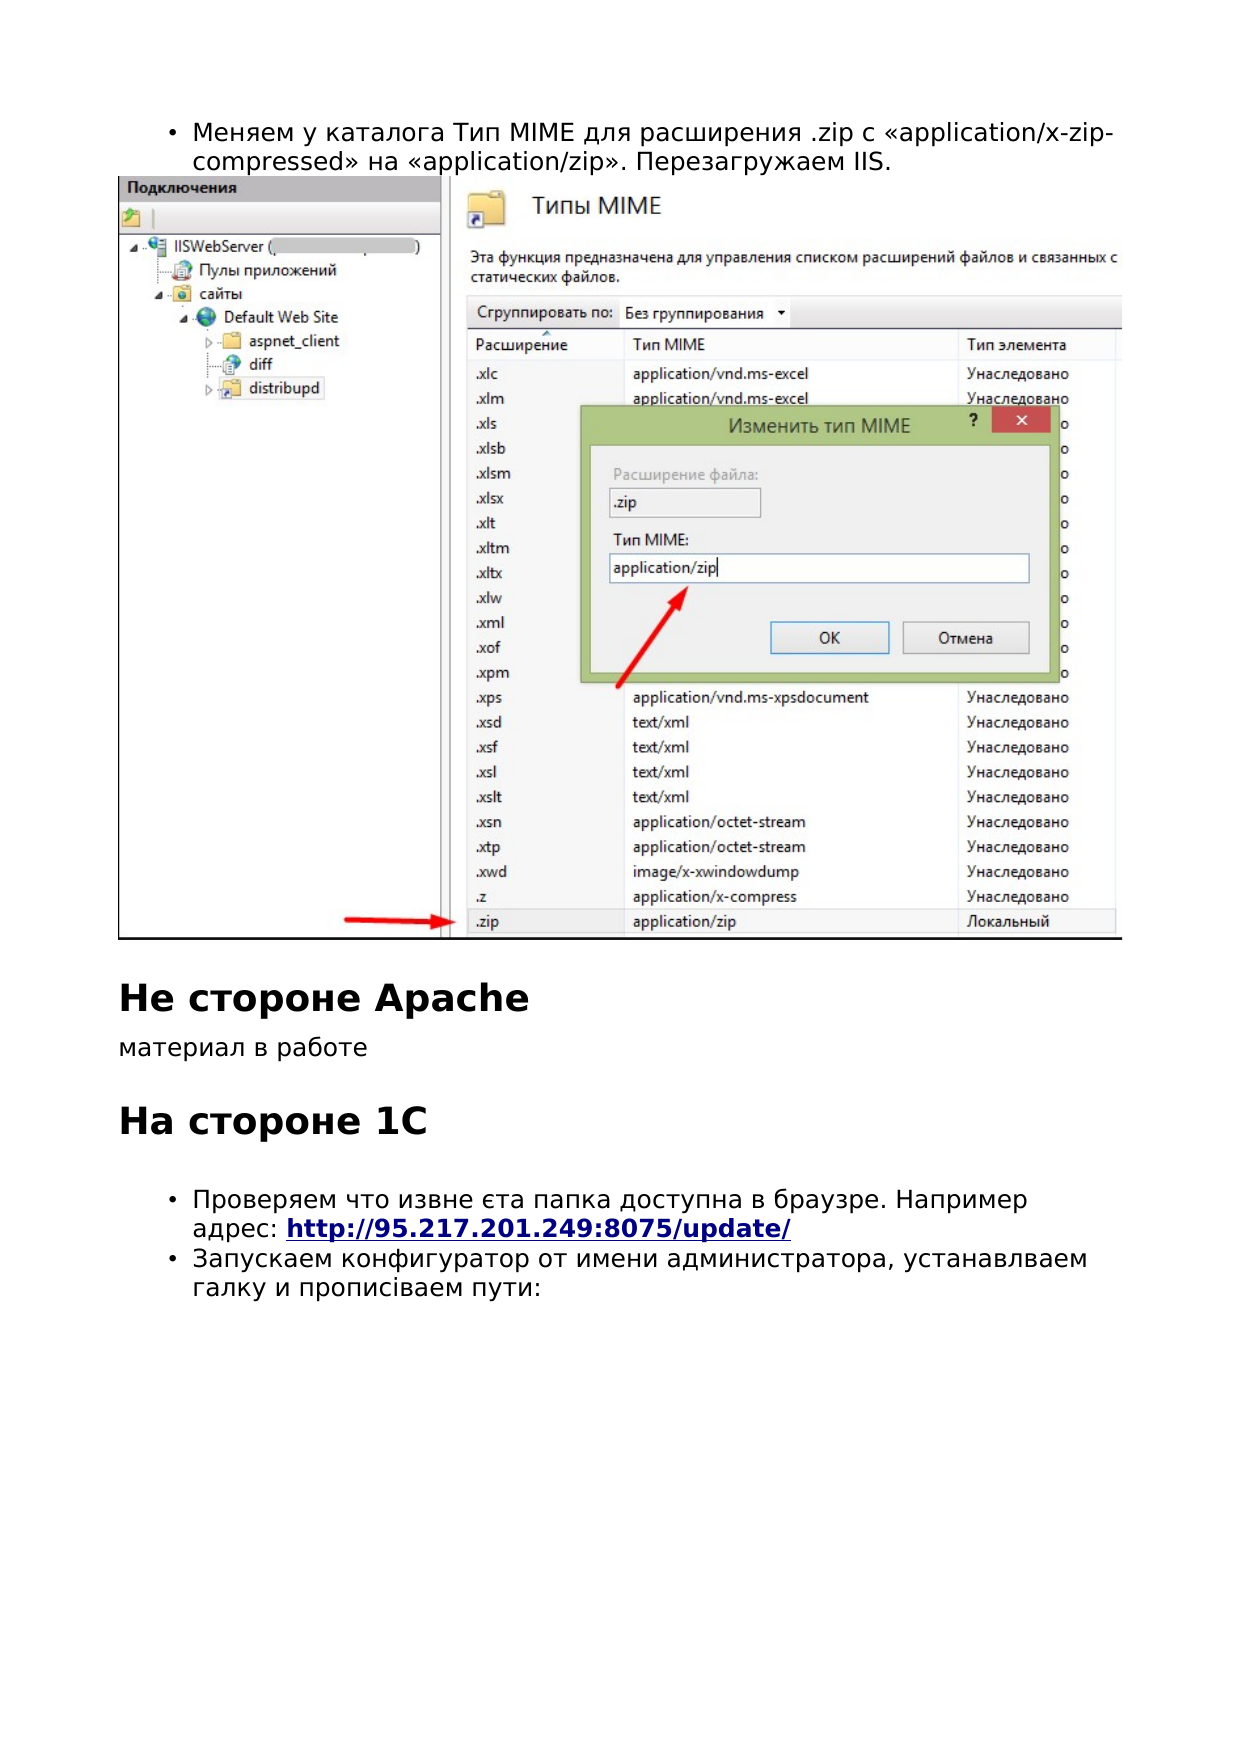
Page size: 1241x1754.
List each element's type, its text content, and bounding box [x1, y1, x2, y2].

picture [118, 176, 1123, 940]
list Меняем у каталога Тип MIME для расширения .zip c «application/x-zip-compressed» на «application/zip». Перезагружаем IIS. [177, 118, 1122, 176]
list Проверяем что извне єта папка доступна в браузре. Например адрес: http://95.217.201.249:8075/update/ [177, 1185, 1122, 1244]
subtitle На стороне 1С [118, 1100, 1122, 1143]
list Запускаем конфигуратор от имени администратора, устанавлваем галку и прописіваем пути: [177, 1244, 1122, 1302]
text материал в работе [118, 1033, 1122, 1062]
subtitle Не стороне Apache [118, 977, 1122, 1021]
